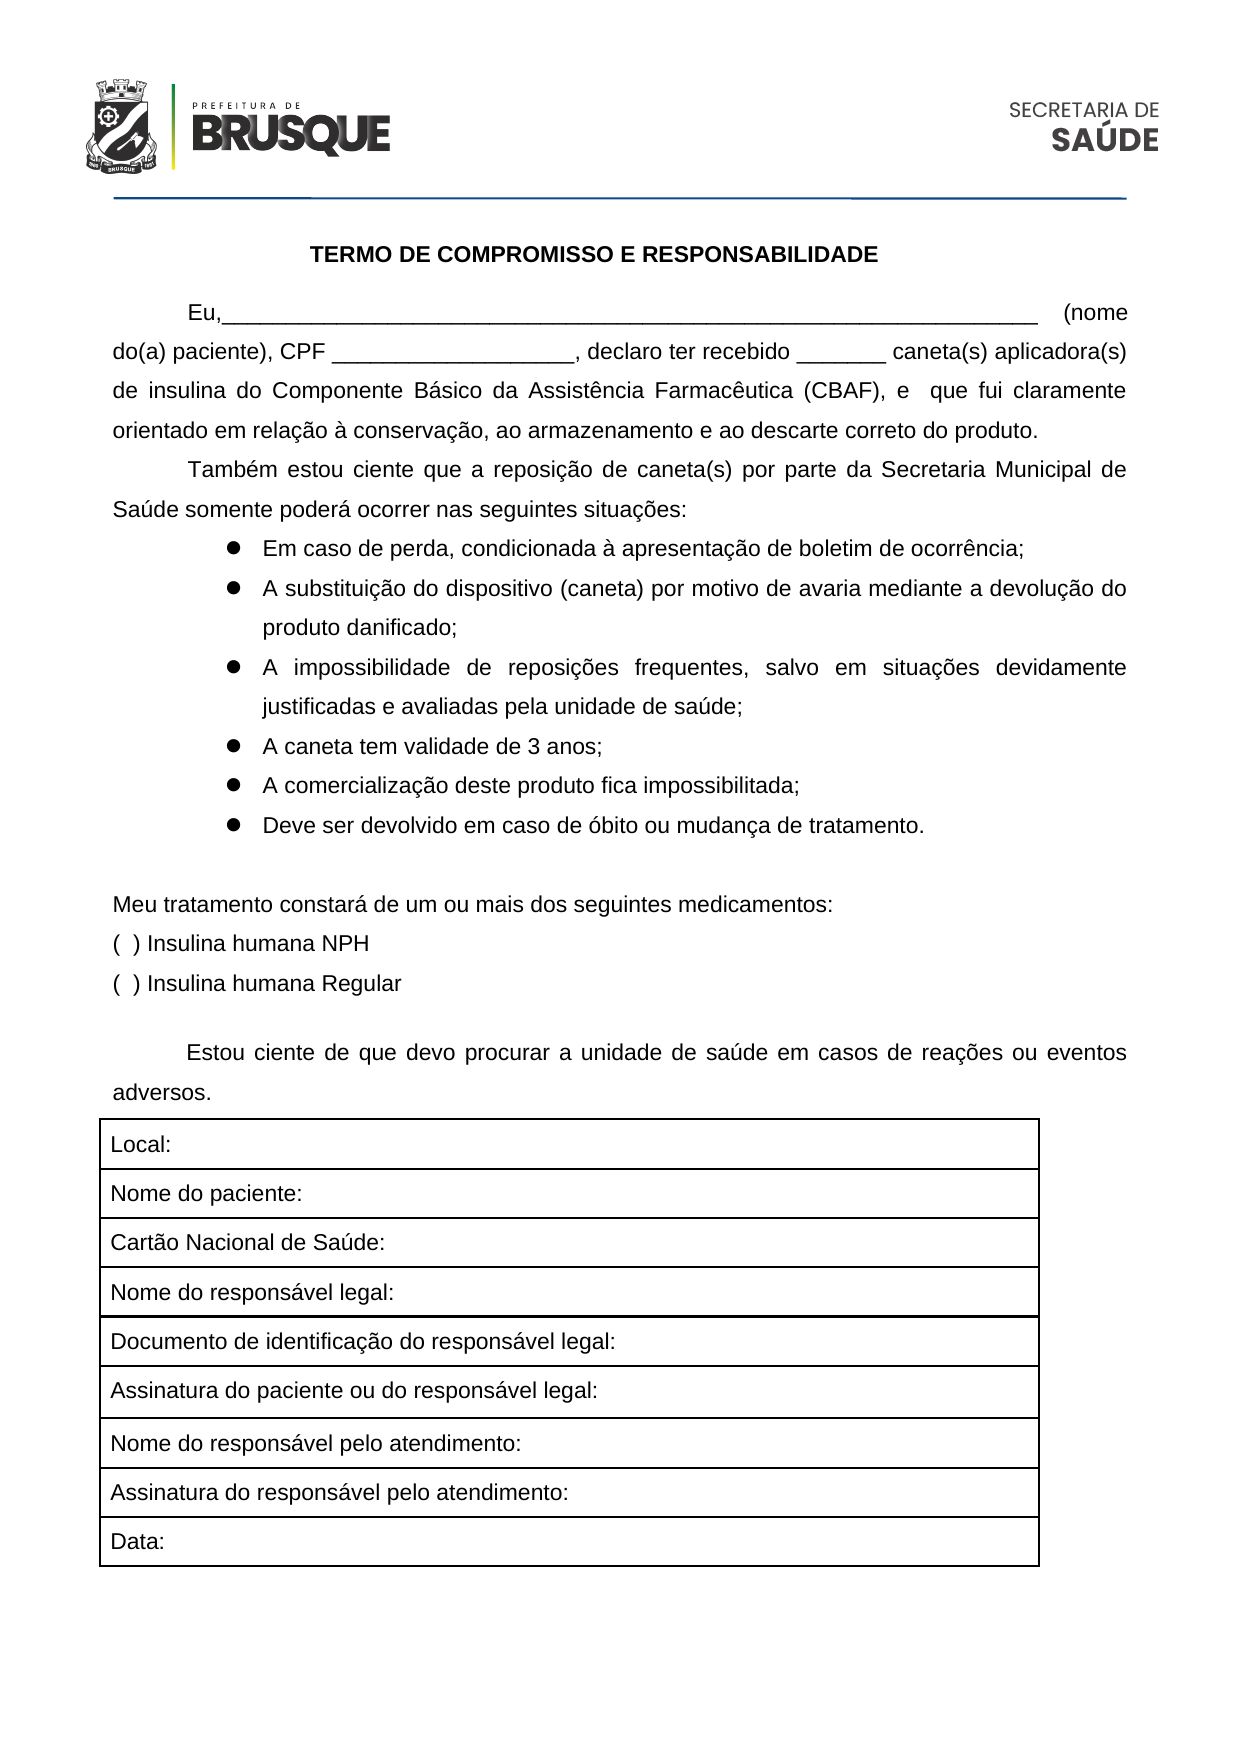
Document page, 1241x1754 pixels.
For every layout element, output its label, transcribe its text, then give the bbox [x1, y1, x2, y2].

table_cell Assinatura do responsável pelo atendimento: [101, 1469, 1038, 1516]
list A caneta tem validade de 3 anos; [225, 733, 1128, 759]
table_cell Nome do responsável pelo atendimento: [101, 1419, 1038, 1467]
text Também estou ciente que a reposição de caneta(s) por parte da Secretaria Municipal de Saúde somente poderá ocorrer nas seguintes situações: [112, 456, 1128, 522]
text ( ) Insulina humana NPH [112, 930, 1128, 956]
list Em caso de perda, condicionada à apresentação de boletim de ocorrência; [225, 535, 1128, 562]
text TERMO DE COMPROMISSO E RESPONSABILIDADE [112, 241, 1128, 267]
table_cell Nome do responsável legal: [101, 1268, 1038, 1315]
table_header Local: [101, 1120, 1038, 1167]
list A substituição do dispositivo (caneta) por motivo de avaria mediante a devolução do produto danificado; [225, 575, 1128, 641]
list Deve ser devolvido em caso de óbito ou mudança de tratamento. [225, 812, 1128, 838]
table_cell Documento de identificação do responsável legal: [101, 1318, 1038, 1364]
table_cell Nome do paciente: [101, 1170, 1038, 1217]
list A impossibilidade de reposições frequentes, salvo em situações devidamente justificadas e avaliadas pela unidade de saúde; [225, 654, 1128, 719]
table_cell Assinatura do paciente ou do responsável legal: [101, 1367, 1038, 1417]
text Eu,________________________________________________________________ (nome do(a) paciente), CPF ___________________, declaro ter recebido _______ caneta(s) aplicadora(s) de insulina do Componente Básico da Assistência Farmacêutica (CBAF), e que fui claramente orientado em relação à conservação, ao armazenamento e ao descarte correto do produto. [112, 298, 1128, 443]
list A comercialização deste produto fica impossibilitada; [225, 772, 1128, 798]
table_cell Data: [101, 1518, 1038, 1565]
text ( ) Insulina humana Regular [112, 969, 1128, 996]
text Meu tratamento constará de um ou mais dos seguintes medicamentos: [112, 891, 1128, 917]
text Estou ciente de que devo procurar a unidade de saúde em casos de reações ou eventos adversos. [112, 1039, 1128, 1105]
picture [0, 38, 1241, 217]
table_cell Cartão Nacional de Saúde: [101, 1219, 1038, 1266]
